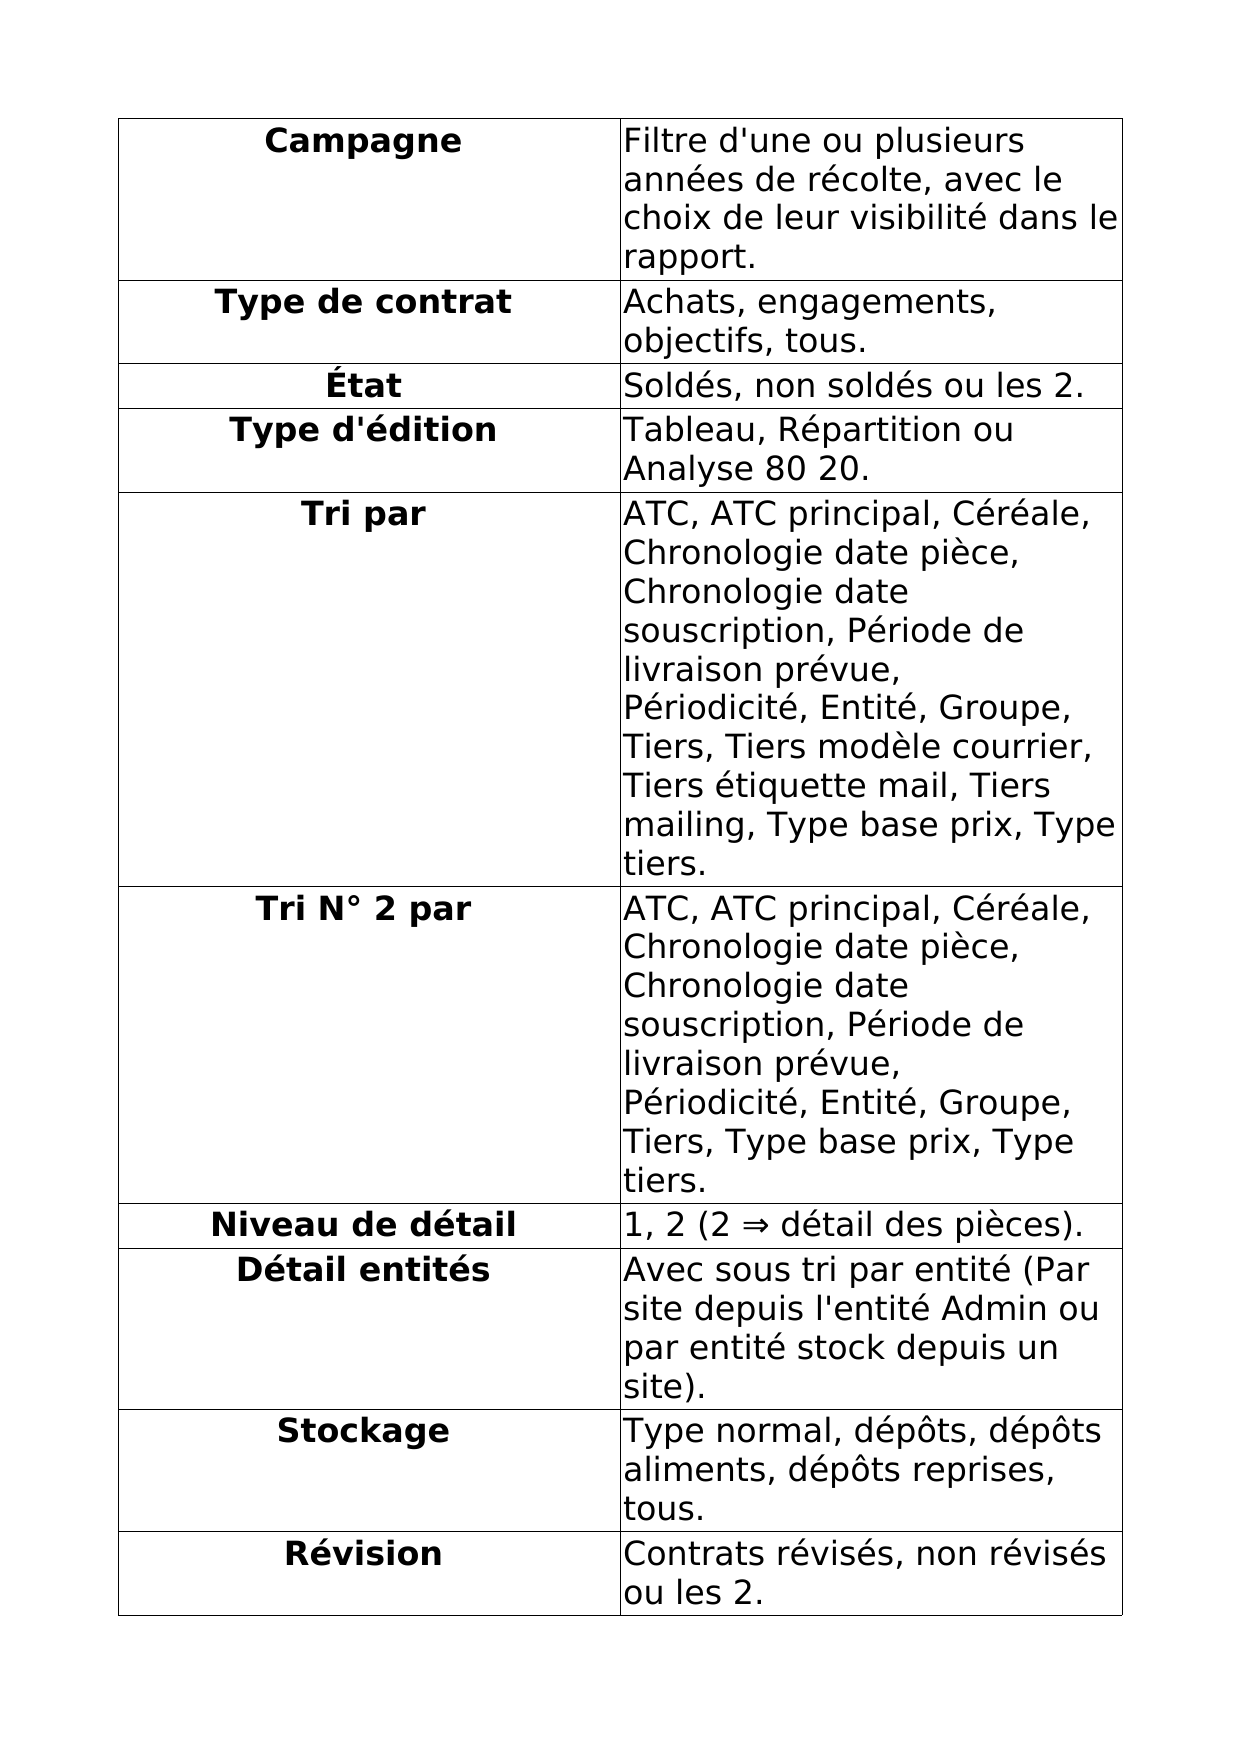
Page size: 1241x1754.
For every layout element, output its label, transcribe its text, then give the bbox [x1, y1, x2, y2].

table_cell Type d'édition [119, 409, 620, 492]
table_cell Détail entités [119, 1249, 620, 1409]
table_cell Avec sous tri par entité (Par site depuis l'entité Admin ou par entité stock depuis un site). [621, 1249, 1122, 1409]
table_cell Contrats révisés, non révisés ou les 2. [621, 1532, 1122, 1615]
table_cell 1, 2 (2 ⇒ détail des pièces). [621, 1204, 1122, 1248]
table_cell Révision [119, 1532, 620, 1615]
table_cell État [119, 364, 620, 408]
table_cell Tri N° 2 par [119, 887, 620, 1203]
table_cell Tableau, Répartition ou Analyse 80 20. [621, 409, 1122, 492]
table_cell Type de contrat [119, 281, 620, 363]
table_cell Tri par [119, 493, 620, 886]
table_cell Type normal, dépôts, dépôts aliments, dépôts reprises, tous. [621, 1410, 1122, 1531]
table_cell Campagne [119, 119, 620, 279]
table_cell Niveau de détail [119, 1204, 620, 1248]
table_cell ATC, ATC principal, Céréale, Chronologie date pièce, Chronologie date souscription, Période de livraison prévue, Périodicité, Entité, Groupe, Tiers, Type base prix, Type tiers. [621, 887, 1122, 1203]
table_cell Achats, engagements, objectifs, tous. [621, 281, 1122, 363]
table_cell ATC, ATC principal, Céréale, Chronologie date pièce, Chronologie date souscription, Période de livraison prévue, Périodicité, Entité, Groupe, Tiers, Tiers modèle courrier, Tiers étiquette mail, Tiers mailing, Type base prix, Type tiers. [621, 493, 1122, 886]
table_cell Soldés, non soldés ou les 2. [621, 364, 1122, 408]
table_cell Filtre d'une ou plusieurs années de récolte, avec le choix de leur visibilité dans le rapport. [621, 119, 1122, 279]
table_cell Stockage [119, 1410, 620, 1531]
